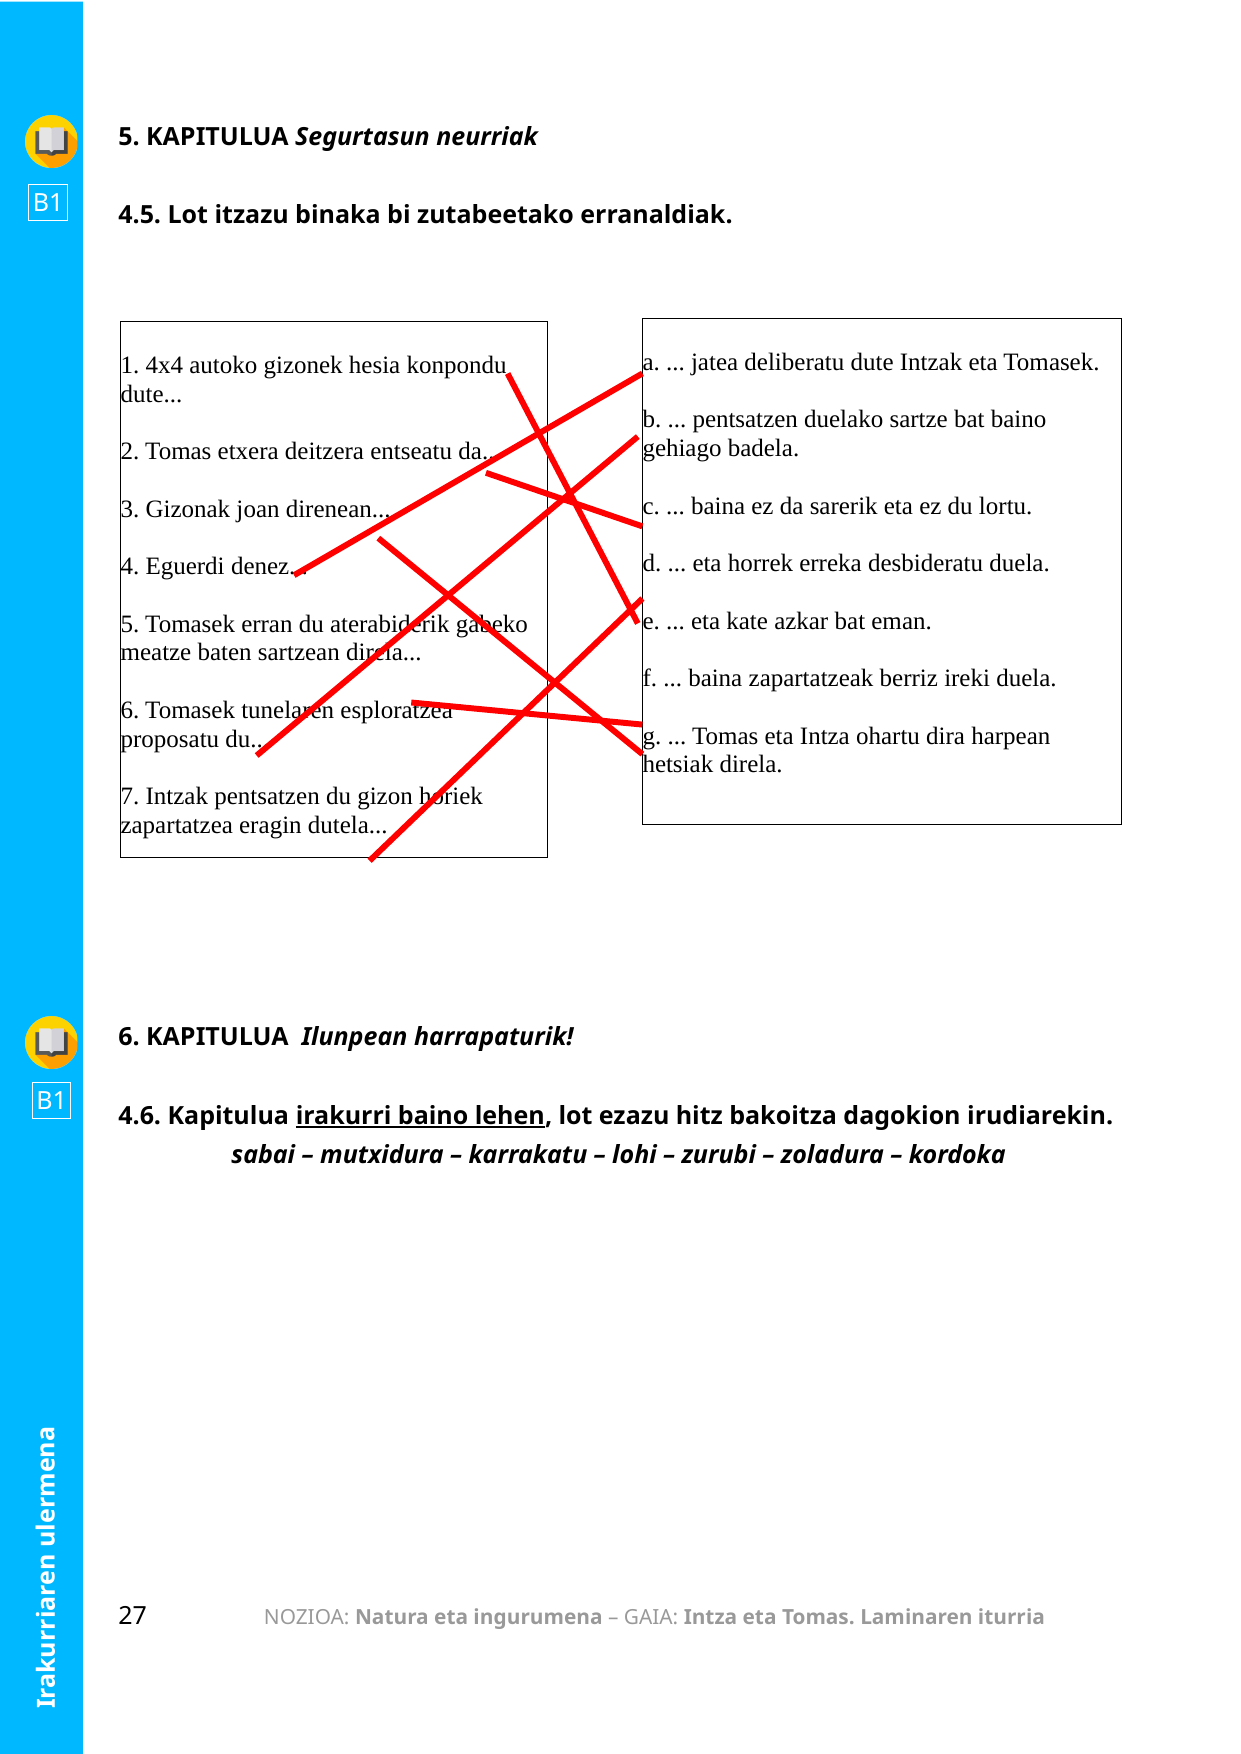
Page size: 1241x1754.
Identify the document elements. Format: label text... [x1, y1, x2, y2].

text 6. KAPITULUA Ilunpean harrapaturik! [118, 1019, 1122, 1053]
picture [26, 116, 77, 167]
text 5. KAPITULUA Segurtasun neurriak [118, 118, 1122, 152]
text 4.6. Kapitulua irakurri baino lehen, lot ezazu hitz bakoitza dagokion irudiarekin. [118, 1097, 1122, 1131]
picture [26, 1017, 77, 1068]
text sabai – mutxidura – karrakatu – lohi – zurubi – zoladura – kordoka [118, 1136, 1122, 1171]
text 4.5. Lot itzazu binaka bi zutabeetako erranaldiak. [118, 196, 1122, 231]
